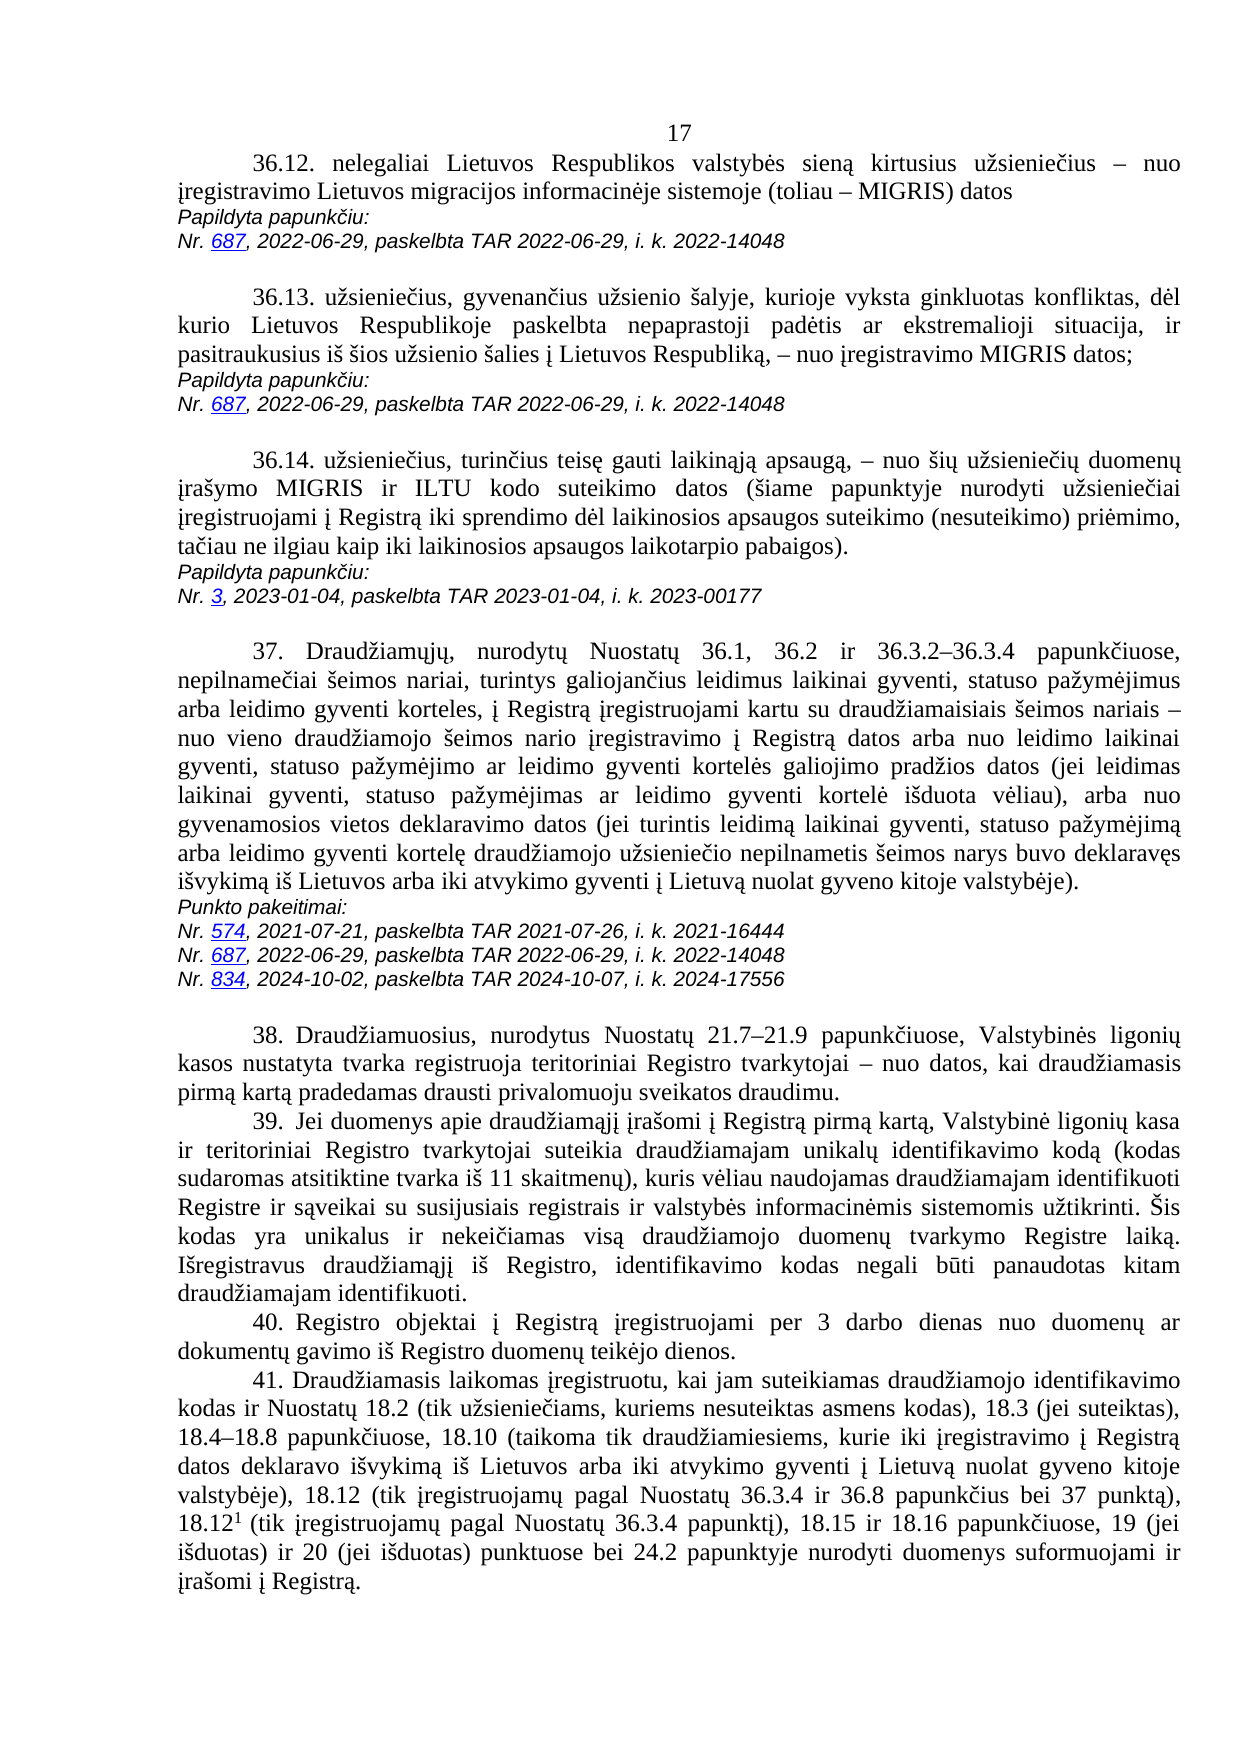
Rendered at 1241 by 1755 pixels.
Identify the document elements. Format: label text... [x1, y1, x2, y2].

text 36.13. užsieniečius, gyvenančius užsienio šalyje, kurioje vyksta ginkluotas konfliktas, dėl kurio Lietuvos Respublikoje paskelbta nepaprastoji padėtis ar ekstremalioji situacija, ir pasitraukusius iš šios užsienio šalies į Lietuvos Respubliką, – nuo įregistravimo MIGRIS datos; [177, 282, 1181, 368]
text 41. Draudžiamasis laikomas įregistruotu, kai jam suteikiamas draudžiamojo identifikavimo kodas ir Nuostatų 18.2 (tik užsieniečiams, kuriems nesuteiktas asmens kodas), 18.3 (jei suteiktas), 18.4–18.8 papunkčiuose, 18.10 (taikoma tik draudžiamiesiems, kurie iki įregistravimo į Registrą datos deklaravo išvykimą iš Lietuvos arba iki atvykimo gyventi į Lietuvą nuolat gyveno kitoje valstybėje), 18.12 (tik įregistruojamų pagal Nuostatų 36.3.4 ir 36.8 papunkčius bei 37 punktą), 18.121 (tik įregistruojamų pagal Nuostatų 36.3.4 papunktį), 18.15 ir 18.16 papunkčiuose, 19 (jei išduotas) ir 20 (jei išduotas) punktuose bei 24.2 papunktyje nurodyti duomenys suformuojami ir įrašomi į Registrą. [177, 1365, 1181, 1595]
text 36.14. užsieniečius, turinčius teisę gauti laikinąją apsaugą, – nuo šių užsieniečių duomenų įrašymo MIGRIS ir ILTU kodo suteikimo datos (šiame papunktyje nurodyti užsieniečiai įregistruojami į Registrą iki sprendimo dėl laikinosios apsaugos suteikimo (nesuteikimo) priėmimo, tačiau ne ilgiau kaip iki laikinosios apsaugos laikotarpio pabaigos). [177, 445, 1181, 560]
text Nr. 687, 2022-06-29, paskelbta TAR 2022-06-29, i. k. 2022-14048 [177, 229, 1181, 253]
text Papildyta papunkčiu: [177, 368, 1181, 392]
text 37. Draudžiamųjų, nurodytų Nuostatų 36.1, 36.2 ir 36.3.2–36.3.4 papunkčiuose, nepilnamečiai šeimos nariai, turintys galiojančius leidimus laikinai gyventi, statuso pažymėjimus arba leidimo gyventi korteles, į Registrą įregistruojami kartu su draudžiamaisiais šeimos nariais – nuo vieno draudžiamojo šeimos nario įregistravimo į Registrą datos arba nuo leidimo laikinai gyventi, statuso pažymėjimo ar leidimo gyventi kortelės galiojimo pradžios datos (jei leidimas laikinai gyventi, statuso pažymėjimas ar leidimo gyventi kortelė išduota vėliau), arba nuo gyvenamosios vietos deklaravimo datos (jei turintis leidimą laikinai gyventi, statuso pažymėjimą arba leidimo gyventi kortelę draudžiamojo užsieniečio nepilnametis šeimos narys buvo deklaravęs išvykimą iš Lietuvos arba iki atvykimo gyventi į Lietuvą nuolat gyveno kitoje valstybėje). [177, 636, 1181, 895]
text Papildyta papunkčiu: [177, 560, 1181, 584]
text Nr. 834, 2024-10-02, paskelbta TAR 2024-10-07, i. k. 2024-17556 [177, 967, 1181, 991]
text Nr. 3, 2023-01-04, paskelbta TAR 2023-01-04, i. k. 2023-00177 [177, 584, 1181, 608]
text 40. Registro objektai į Registrą įregistruojami per 3 darbo dienas nuo duomenų ar dokumentų gavimo iš Registro duomenų teikėjo dienos. [177, 1307, 1181, 1365]
text Nr. 687, 2022-06-29, paskelbta TAR 2022-06-29, i. k. 2022-14048 [177, 392, 1181, 416]
text 39. Jei duomenys apie draudžiamąjį įrašomi į Registrą pirmą kartą, Valstybinė ligonių kasa ir teritoriniai Registro tvarkytojai suteikia draudžiamajam unikalų identifikavimo kodą (kodas sudaromas atsitiktine tvarka iš 11 skaitmenų), kuris vėliau naudojamas draudžiamajam identifikuoti Registre ir sąveikai su susijusiais registrais ir valstybės informacinėmis sistemomis užtikrinti. Šis kodas yra unikalus ir nekeičiamas visą draudžiamojo duomenų tvarkymo Registre laiką. Išregistravus draudžiamąjį iš Registro, identifikavimo kodas negali būti panaudotas kitam draudžiamajam identifikuoti. [177, 1106, 1181, 1307]
text Papildyta papunkčiu: [177, 205, 1181, 229]
text Nr. 687, 2022-06-29, paskelbta TAR 2022-06-29, i. k. 2022-14048 [177, 943, 1181, 967]
text Nr. 574, 2021-07-21, paskelbta TAR 2021-07-26, i. k. 2021-16444 [177, 919, 1181, 943]
text 38. Draudžiamuosius, nurodytus Nuostatų 21.7–21.9 papunkčiuose, Valstybinės ligonių kasos nustatyta tvarka registruoja teritoriniai Registro tvarkytojai – nuo datos, kai draudžiamasis pirmą kartą pradedamas drausti privalomuoju sveikatos draudimu. [177, 1020, 1181, 1106]
text 36.12. nelegaliai Lietuvos Respublikos valstybės sieną kirtusius užsieniečius – nuo įregistravimo Lietuvos migracijos informacinėje sistemoje (toliau – MIGRIS) datos [177, 148, 1181, 205]
text Punkto pakeitimai: [177, 895, 1181, 919]
